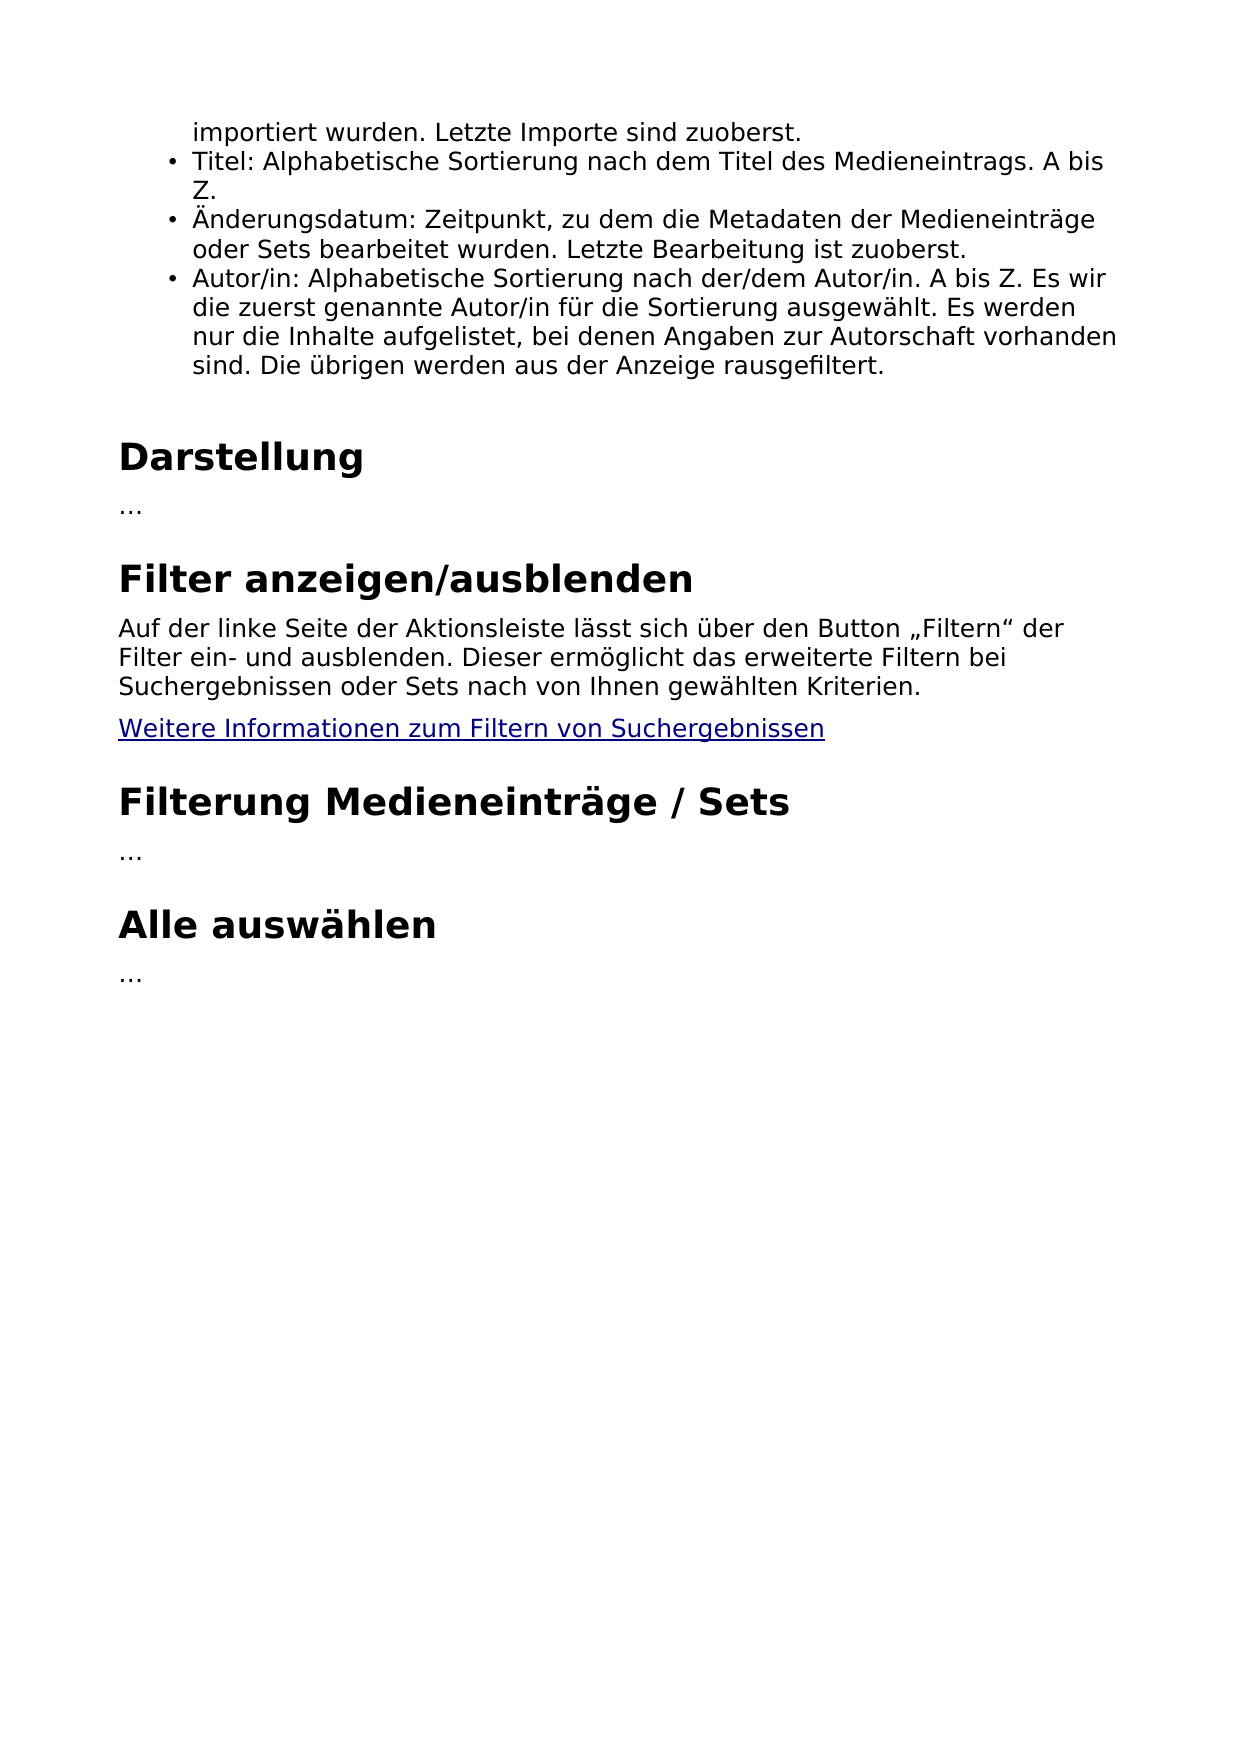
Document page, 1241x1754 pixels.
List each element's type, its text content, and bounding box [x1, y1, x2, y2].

text Auf der linke Seite der Aktionsleiste lässt sich über den Button „Filtern“ der Filter ein- und ausblenden. Dieser ermöglicht das erweiterte Filtern bei Suchergebnissen oder Sets nach von Ihnen gewählten Kriterien. [118, 614, 1122, 702]
list Änderungsdatum: Zeitpunkt, zu dem die Metadaten der Medieneinträge oder Sets bearbeitet wurden. Letzte Bearbeitung ist zuoberst. [177, 206, 1122, 264]
text Weitere Informationen zum Filtern von Suchergebnissen [118, 714, 1122, 743]
text … [118, 491, 1122, 520]
list importiert wurden. Letzte Importe sind zuoberst. [177, 118, 1122, 147]
text … [118, 960, 1122, 989]
subtitle Filter anzeigen/ausblenden [118, 558, 1122, 602]
subtitle Filterung Medieneinträge / Sets [118, 781, 1122, 824]
subtitle Darstellung [118, 435, 1122, 479]
list Autor/in: Alphabetische Sortierung nach der/dem Autor/in. A bis Z. Es wir die zuerst genannte Autor/in für die Sortierung ausgewählt. Es werden nur die Inhalte aufgelistet, bei denen Angaben zur Autorschaft vorhanden sind. Die übrigen werden aus der Anzeige rausgefiltert. [177, 264, 1122, 381]
list Titel: Alphabetische Sortierung nach dem Titel des Medieneintrags. A bis Z. [177, 147, 1122, 206]
subtitle Alle auswählen [118, 903, 1122, 947]
text … [118, 837, 1122, 866]
